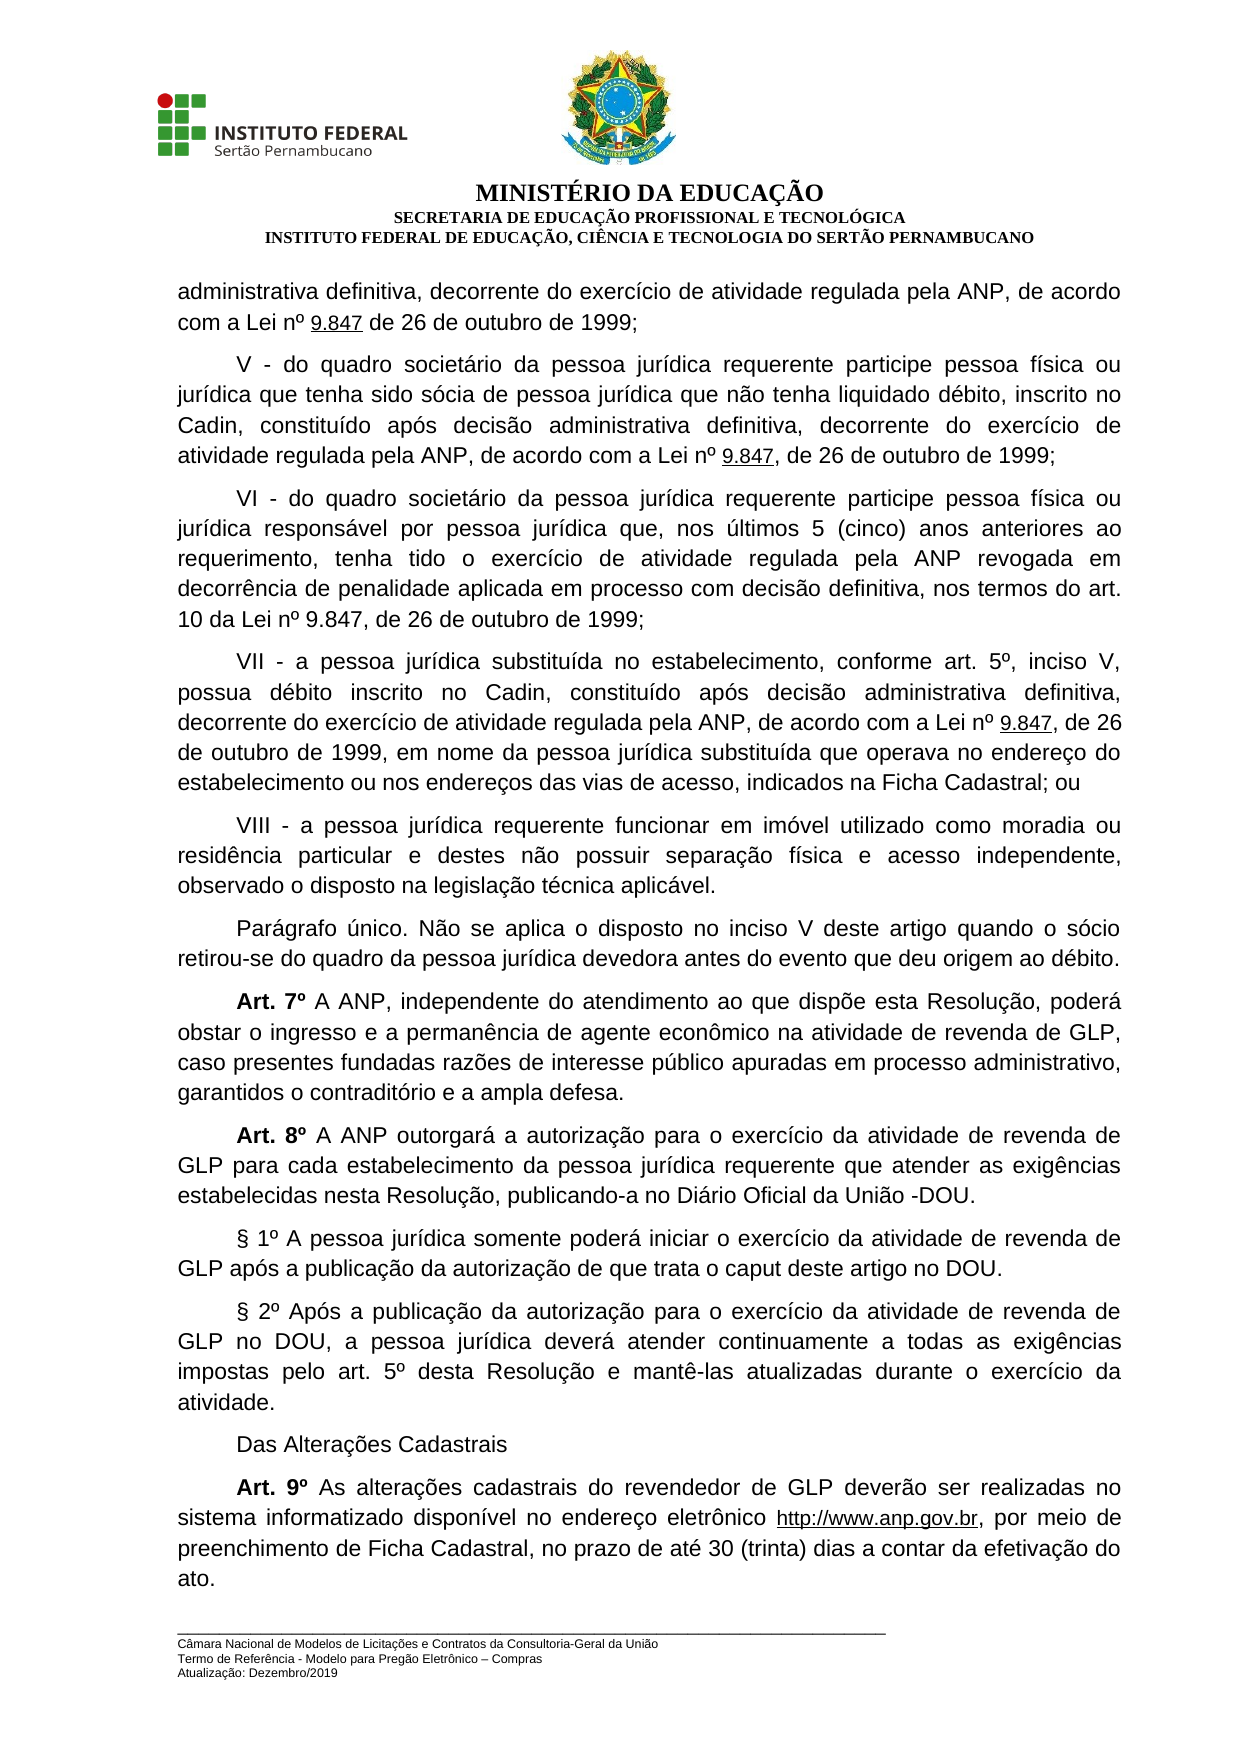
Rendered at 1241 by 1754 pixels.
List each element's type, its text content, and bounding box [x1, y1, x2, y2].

text Art. 7º A ANP, independente do atendimento ao que dispõe esta Resolução, poderá obstar o ingresso e a permanência de agente econômico na atividade de revenda de GLP, caso presentes fundadas razões de interesse público apuradas em processo administrativo, garantidos o contraditório e a ampla defesa. [177, 988, 1122, 1105]
text VIII - a pessoa jurídica requerente funcionar em imóvel utilizado como moradia ou residência particular e destes não possuir separação física e acesso independente, observado o disposto na legislação técnica aplicável. [177, 812, 1122, 899]
text administrativa definitiva, decorrente do exercício de atividade regulada pela ANP, de acordo com a Lei nº 9.847 de 26 de outubro de 1999; [177, 278, 1122, 335]
text VII - a pessoa jurídica substituída no estabelecimento, conforme art. 5º, inciso V, possua débito inscrito no Cadin, constituído após decisão administrativa definitiva, decorrente do exercício de atividade regulada pela ANP, de acordo com a Lei nº 9.847, de 26 de outubro de 1999, em nome da pessoa jurídica substituída que operava no endereço do estabelecimento ou nos endereços das vias de acesso, indicados na Ficha Cadastral; ou [177, 648, 1122, 796]
picture [561, 50, 676, 165]
text Art. 9º As alterações cadastrais do revendedor de GLP deverão ser realizadas no sistema informatizado disponível no endereço eletrônico http://www.anp.gov.br, por meio de preenchimento de Ficha Cadastral, no prazo de até 30 (trinta) dias a contar da efetivação do ato. [177, 1474, 1122, 1591]
text § 2º Após a publicação da autorização para o exercício da atividade de revenda de GLP no DOU, a pessoa jurídica deverá atender continuamente a todas as exigências impostas pelo art. 5º desta Resolução e mantê-las atualizadas durante o exercício da atividade. [177, 1298, 1122, 1415]
text § 1º A pessoa jurídica somente poderá iniciar o exercício da atividade de revenda de GLP após a publicação da autorização de que trata o caput deste artigo no DOU. [177, 1225, 1122, 1281]
text Art. 8º A ANP outorgará a autorização para o exercício da atividade de revenda de GLP para cada estabelecimento da pessoa jurídica requerente que atender as exigências estabelecidas nesta Resolução, publicando-a no Diário Oficial da União -DOU. [177, 1122, 1122, 1208]
picture [157, 93, 408, 156]
text VI - do quadro societário da pessoa jurídica requerente participe pessoa física ou jurídica responsável por pessoa jurídica que, nos últimos 5 (cinco) anos anteriores ao requerimento, tenha tido o exercício de atividade regulada pela ANP revogada em decorrência de penalidade aplicada em processo com decisão definitiva, nos termos do art. 10 da Lei nº 9.847, de 26 de outubro de 1999; [177, 485, 1122, 632]
text Das Alterações Cadastrais [177, 1431, 1122, 1458]
text Parágrafo único. Não se aplica o disposto no inciso V deste artigo quando o sócio retirou-se do quadro da pessoa jurídica devedora antes do evento que deu origem ao débito. [177, 915, 1122, 972]
text V - do quadro societário da pessoa jurídica requerente participe pessoa física ou jurídica que tenha sido sócia de pessoa jurídica que não tenha liquidado débito, inscrito no Cadin, constituído após decisão administrativa definitiva, decorrente do exercício de atividade regulada pela ANP, de acordo com a Lei nº 9.847, de 26 de outubro de 1999; [177, 351, 1122, 468]
